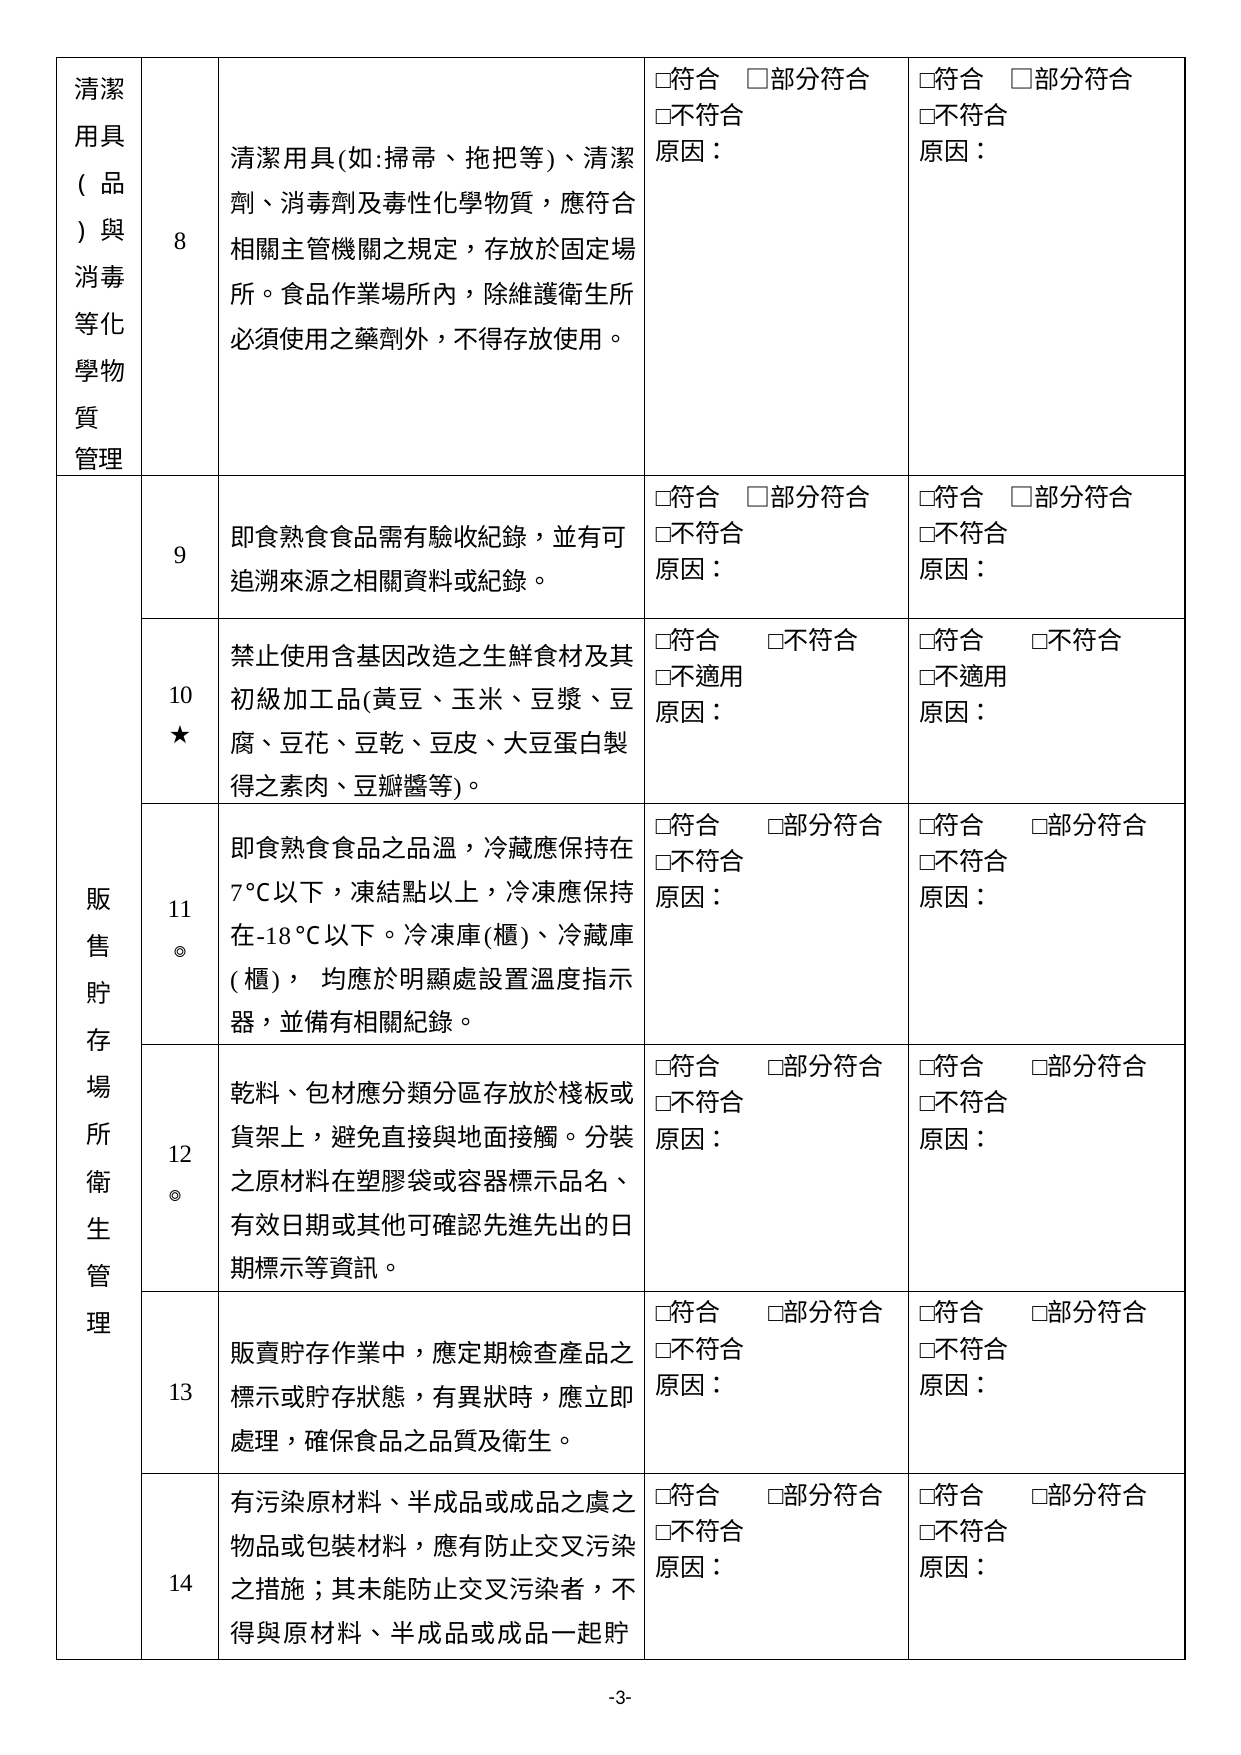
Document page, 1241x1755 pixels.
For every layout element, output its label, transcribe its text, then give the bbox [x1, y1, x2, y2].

table_cell 乾料、包材應分類分區存放於棧板或貨架上，避免直接與地面接觸。分裝之原材料在塑膠袋或容器標示品名、有效日期或其他可確認先進先出的日期標示等資訊。 [219, 1045, 644, 1291]
table_cell 即食熟食食品需有驗收紀錄，並有可追溯來源之相關資料或紀錄。 [219, 476, 644, 618]
table_cell □符合 □部分符合 □不符合原因： [909, 476, 1184, 618]
table_cell 禁止使用含基因改造之生鮮食材及其初級加工品(黃豆、玉米、豆漿、豆腐、豆花、豆乾、豆皮、大豆蛋白製 得之素肉、豆瓣醬等)。 [219, 619, 644, 803]
table_cell □符合 □不符合 □不適用原因： [909, 619, 1184, 803]
table_cell □符合 □部分符合 □不符合原因： [645, 476, 908, 618]
table_cell □符合 □部分符合 □不符合原因： [645, 1474, 908, 1659]
table_header 清潔用具(如:掃帚、拖把等)、清潔劑、消毒劑及毒性化學物質，應符合相關主管機關之規定，存放於固定場所。食品作業場所內，除維護衛生所必須使用之藥劑外，不得存放使用。 [219, 58, 644, 475]
table_header □符合 □部分符合 □不符合原因： [645, 58, 908, 475]
table_cell □符合 □部分符合 □不符合原因： [909, 804, 1184, 1044]
table_cell □符合 □部分符合 □不符合原因： [909, 1292, 1184, 1473]
table_cell 販賣貯存作業中，應定期檢查產品之標示或貯存狀態，有異狀時，應立即處理，確保食品之品質及衛生。 [219, 1292, 644, 1473]
table_cell □符合 □部分符合 □不符合原因： [909, 1045, 1184, 1291]
table_header 清潔用具 (品)與消毒等化學物質 管理 [57, 58, 141, 475]
table_header □符合 □部分符合 □不符合原因： [909, 58, 1184, 475]
table_cell 14 [142, 1474, 218, 1659]
table_cell 12 ◎ [142, 1045, 218, 1291]
table_cell 11 ◎ [142, 804, 218, 1044]
table_cell □符合 □部分符合 □不符合原因： [645, 1045, 908, 1291]
table_cell 即食熟食食品之品溫，冷藏應保持在 7℃以下，凍結點以上，冷凍應保持在-18℃以下。冷凍庫(櫃)、冷藏庫 ( 櫃)， 均應於明顯處設置溫度指示器，並備有相關紀錄。 [219, 804, 644, 1044]
table_header 8 [142, 58, 218, 475]
table_cell □符合 □部分符合 □不符合原因： [909, 1474, 1184, 1659]
table_cell 13 [142, 1292, 218, 1473]
table_cell □符合 □部分符合 □不符合原因： [645, 1292, 908, 1473]
table_cell 有污染原材料、半成品或成品之虞之物品或包裝材料，應有防止交叉污染之措施；其未能防止交叉污染者，不得與原材料、半成品或成品一起貯 [219, 1474, 644, 1659]
table_cell □符合 □部分符合 □不符合原因： [645, 804, 908, 1044]
table_cell 9 [142, 476, 218, 618]
table_cell 販售貯存場所衛生管理 [57, 476, 141, 1659]
table_cell □符合 □不符合 □不適用原因： [645, 619, 908, 803]
table_cell 10 ★ [142, 619, 218, 803]
